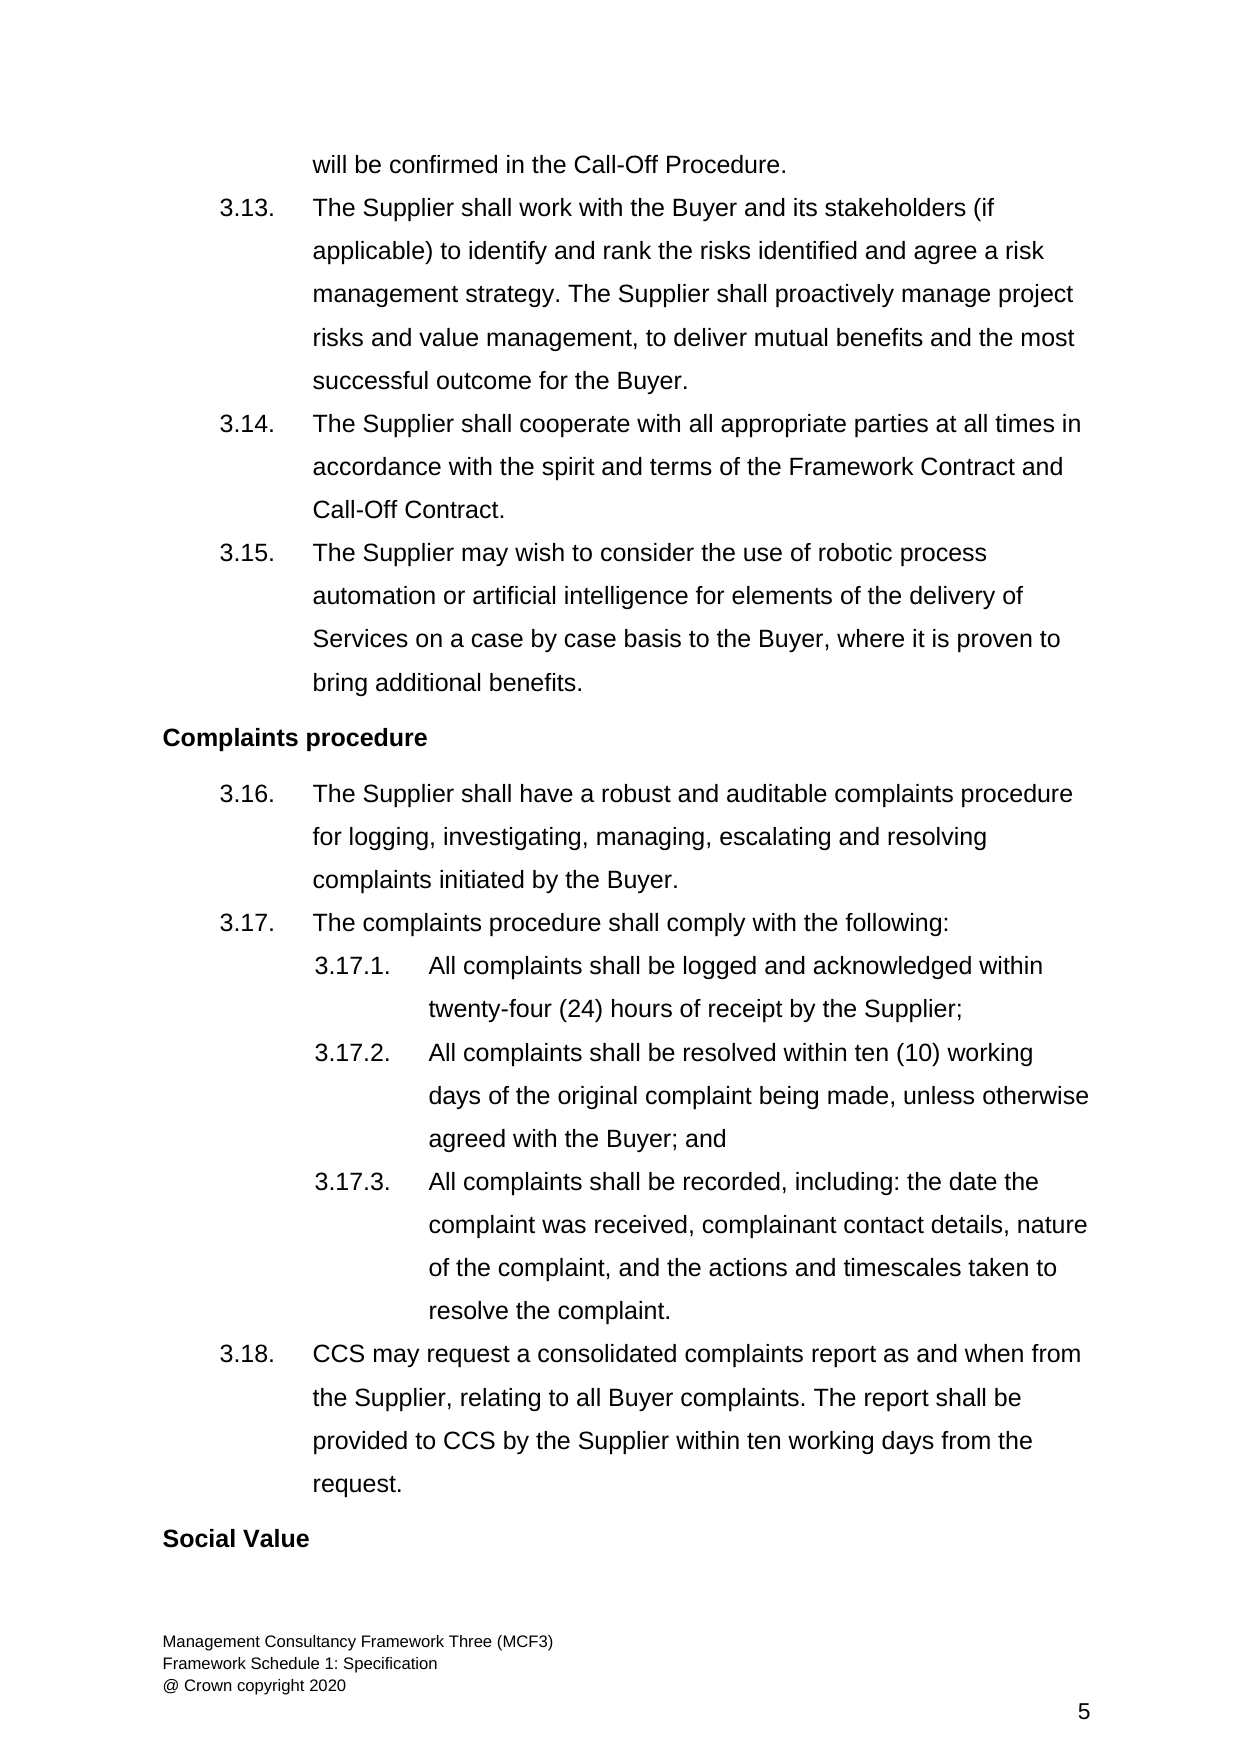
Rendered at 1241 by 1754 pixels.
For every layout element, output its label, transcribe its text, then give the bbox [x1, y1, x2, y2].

list All complaints shall be recorded, including: the date the complaint was received, complainant contact details, nature of the complaint, and the actions and timescales taken to resolve the complaint. [391, 1167, 1090, 1325]
text Social Value [162, 1524, 1090, 1553]
text Complaints procedure [162, 723, 1090, 752]
list All complaints shall be logged and acknowledged within twenty-four (24) hours of receipt by the Supplier; [391, 951, 1090, 1023]
list CCS may request a consolidated complaints report as and when from the Supplier, relating to all Buyer complaints. The report shall be provided to CCS by the Supplier within ten working days from the request. [275, 1339, 1090, 1497]
list The Supplier may wish to consider the use of robotic process automation or artificial intelligence for elements of the delivery of Services on a case by case basis to the Buyer, where it is proven to bring additional benefits. [275, 538, 1090, 696]
list will be confirmed in the Call-Off Procedure. [275, 150, 1090, 179]
list The Supplier shall have a robust and auditable complaints procedure for logging, investigating, managing, escalating and resolving complaints initiated by the Buyer. [275, 779, 1090, 894]
list All complaints shall be resolved within ten (10) working days of the original complaint being made, unless otherwise agreed with the Buyer; and [391, 1037, 1090, 1152]
list The complaints procedure shall comply with the following: [275, 908, 1090, 937]
list The Supplier shall work with the Buyer and its stakeholders (if applicable) to identify and rank the risks identified and agree a risk management strategy. The Supplier shall proactively manage project risks and value management, to deliver mutual benefits and the most successful outcome for the Buyer. [275, 193, 1090, 394]
list The Supplier shall cooperate with all appropriate parties at all times in accordance with the spirit and terms of the Framework Contract and Call-Off Contract. [275, 409, 1090, 524]
